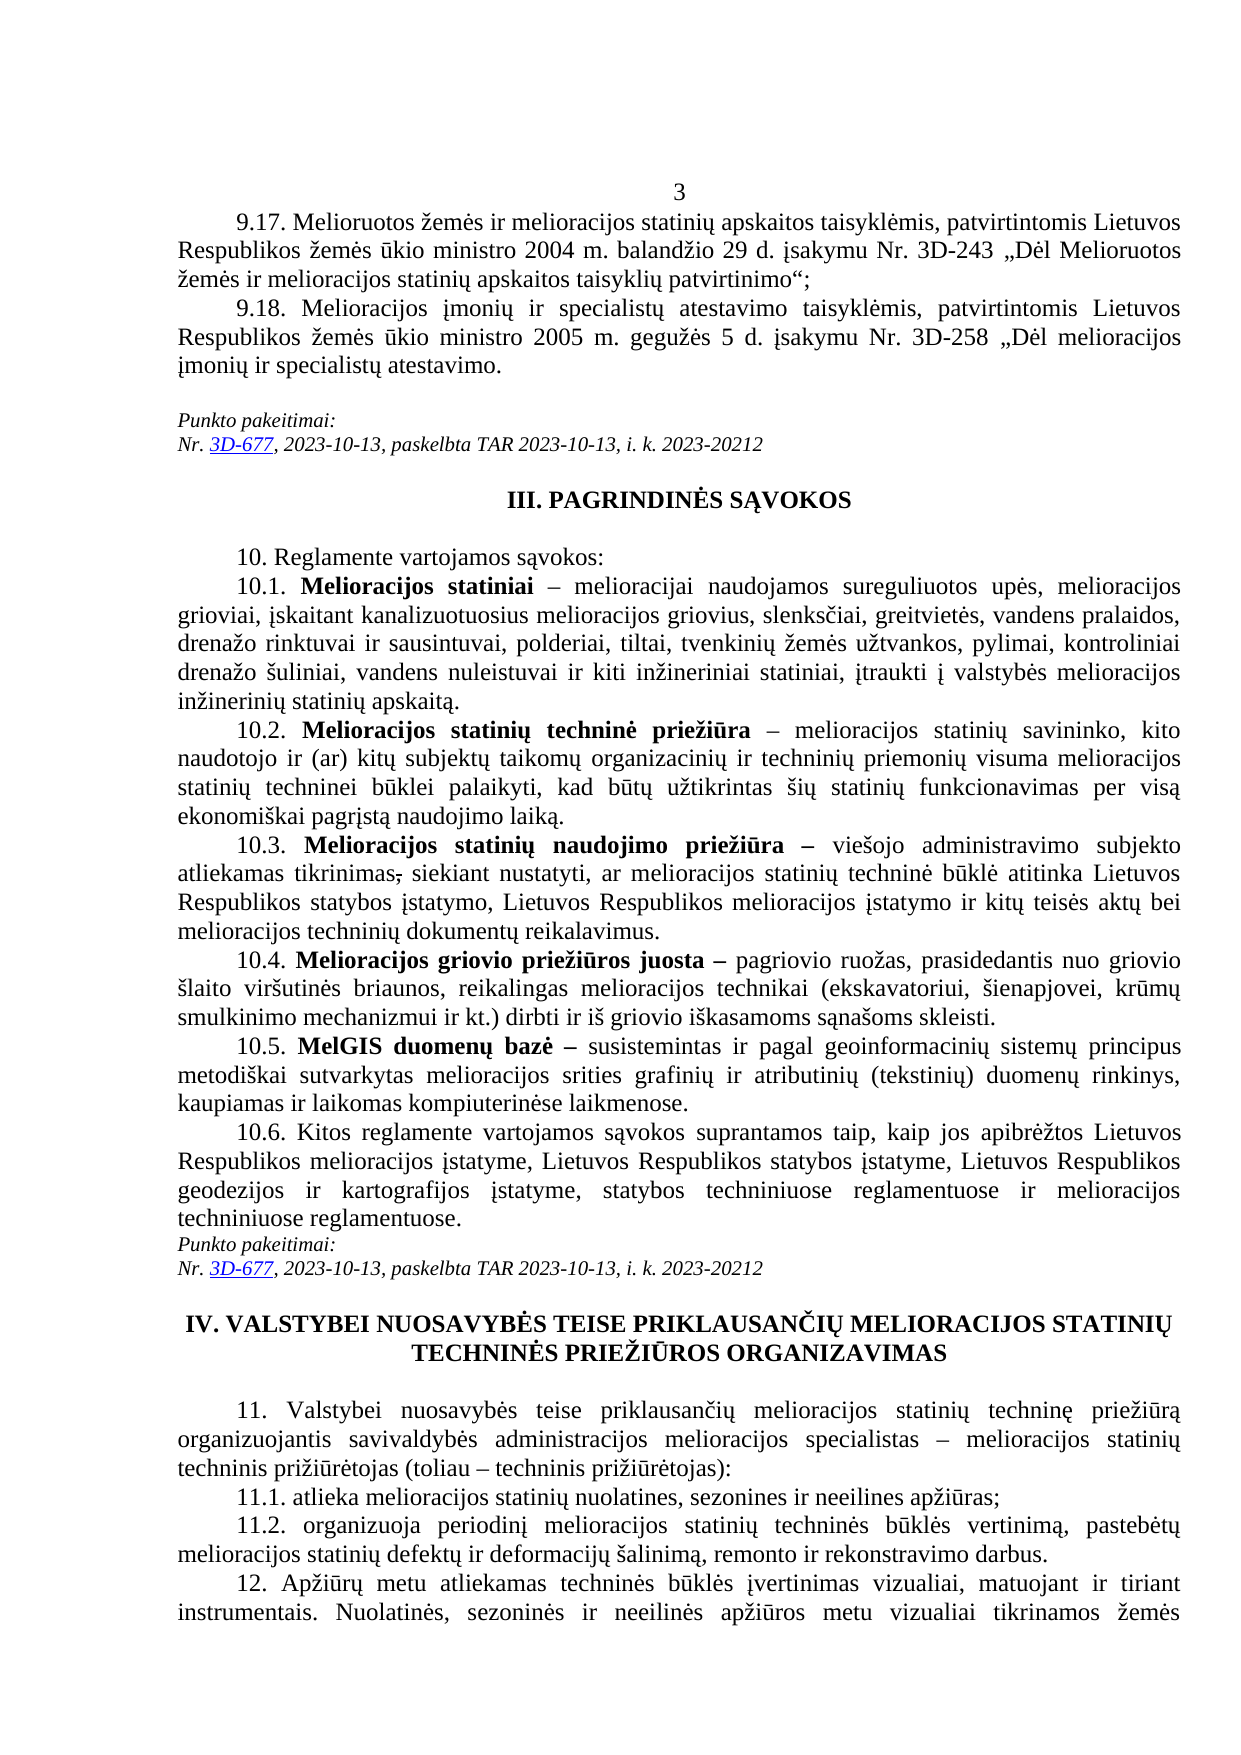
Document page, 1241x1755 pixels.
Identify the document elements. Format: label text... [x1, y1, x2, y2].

text Punkto pakeitimai: [177, 1232, 1181, 1256]
text 10.2. Melioracijos statinių techninė priežiūra – melioracijos statinių savininko, kito naudotojo ir (ar) kitų subjektų taikomų organizacinių ir techninių priemonių visuma melioracijos statinių techninei būklei palaikyti, kad būtų užtikrintas šių statinių funkcionavimas per visą ekonomiškai pagrįstą naudojimo laiką. [177, 715, 1181, 830]
text 12. Apžiūrų metu atliekamas techninės būklės įvertinimas vizualiai, matuojant ir tiriant instrumentais. Nuolatinės, sezoninės ir neeilinės apžiūros metu vizualiai tikrinamos žemės [177, 1568, 1181, 1625]
text 10.4. Melioracijos griovio priežiūros juosta – pagriovio ruožas, prasidedantis nuo griovio šlaito viršutinės briaunos, reikalingas melioracijos technikai (ekskavatoriui, šienapjovei, krūmų smulkinimo mechanizmui ir kt.) dirbti ir iš griovio iškasamoms sąnašoms skleisti. [177, 945, 1181, 1031]
text 10.6. Kitos reglamente vartojamos sąvokos suprantamos taip, kaip jos apibrėžtos Lietuvos Respublikos melioracijos įstatyme, Lietuvos Respublikos statybos įstatyme, Lietuvos Respublikos geodezijos ir kartografijos įstatyme, statybos techniniuose reglamentuose ir melioracijos techniniuose reglamentuose. [177, 1117, 1181, 1232]
text Nr. 3D-677, 2023-10-13, paskelbta TAR 2023-10-13, i. k. 2023-20212 [177, 1256, 1181, 1280]
text 11. Valstybei nuosavybės teise priklausančių melioracijos statinių techninę priežiūrą organizuojantis savivaldybės administracijos melioracijos specialistas – melioracijos statinių techninis prižiūrėtojas (toliau – techninis prižiūrėtojas): [177, 1395, 1181, 1482]
text 10.3. Melioracijos statinių naudojimo priežiūra – viešojo administravimo subjekto atliekamas tikrinimas, siekiant nustatyti, ar melioracijos statinių techninė būklė atitinka Lietuvos Respublikos statybos įstatymo, Lietuvos Respublikos melioracijos įstatymo ir kitų teisės aktų bei melioracijos techninių dokumentų reikalavimus. [177, 830, 1181, 945]
text 9.18. Melioracijos įmonių ir specialistų atestavimo taisyklėmis, patvirtintomis Lietuvos Respublikos žemės ūkio ministro 2005 m. gegužės 5 d. įsakymu Nr. 3D-258 „Dėl melioracijos įmonių ir specialistų atestavimo. [177, 293, 1181, 379]
text 11.1. atlieka melioracijos statinių nuolatines, sezonines ir neeilines apžiūras; [177, 1482, 1181, 1510]
text 10.5. MelGIS duomenų bazė – susistemintas ir pagal geoinformacinių sistemų principus metodiškai sutvarkytas melioracijos srities grafinių ir atributinių (tekstinių) duomenų rinkinys, kaupiamas ir laikomas kompiuterinėse laikmenose. [177, 1031, 1181, 1117]
text Punkto pakeitimai: [177, 408, 1181, 432]
text 9.17. Melioruotos žemės ir melioracijos statinių apskaitos taisyklėmis, patvirtintomis Lietuvos Respublikos žemės ūkio ministro 2004 m. balandžio 29 d. įsakymu Nr. 3D-243 „Dėl Melioruotos žemės ir melioracijos statinių apskaitos taisyklių patvirtinimo“; [177, 207, 1181, 293]
text Nr. 3D-677, 2023-10-13, paskelbta TAR 2023-10-13, i. k. 2023-20212 [177, 432, 1181, 456]
text 10.1. Melioracijos statiniai – melioracijai naudojamos sureguliuotos upės, melioracijos grioviai, įskaitant kanalizuotuosius melioracijos griovius, slenksčiai, greitvietės, vandens pralaidos, drenažo rinktuvai ir sausintuvai, polderiai, tiltai, tvenkinių žemės užtvankos, pylimai, kontroliniai drenažo šuliniai, vandens nuleistuvai ir kiti inžineriniai statiniai, įtraukti į valstybės melioracijos inžinerinių statinių apskaitą. [177, 571, 1181, 715]
text III. PAGRINDINĖS SĄVOKOS [177, 485, 1181, 513]
text 11.2. organizuoja periodinį melioracijos statinių techninės būklės vertinimą, pastebėtų melioracijos statinių defektų ir deformacijų šalinimą, remonto ir rekonstravimo darbus. [177, 1510, 1181, 1568]
text IV. VALSTYBEI NUOSAVYBĖS TEISE PRIKLAUSANČIŲ MELIORACIJOS STATINIŲ TECHNINĖS PRIEŽIŪROS ORGANIZAVIMAS [177, 1309, 1181, 1367]
text 10. Reglamente vartojamos sąvokos: [177, 542, 1181, 571]
